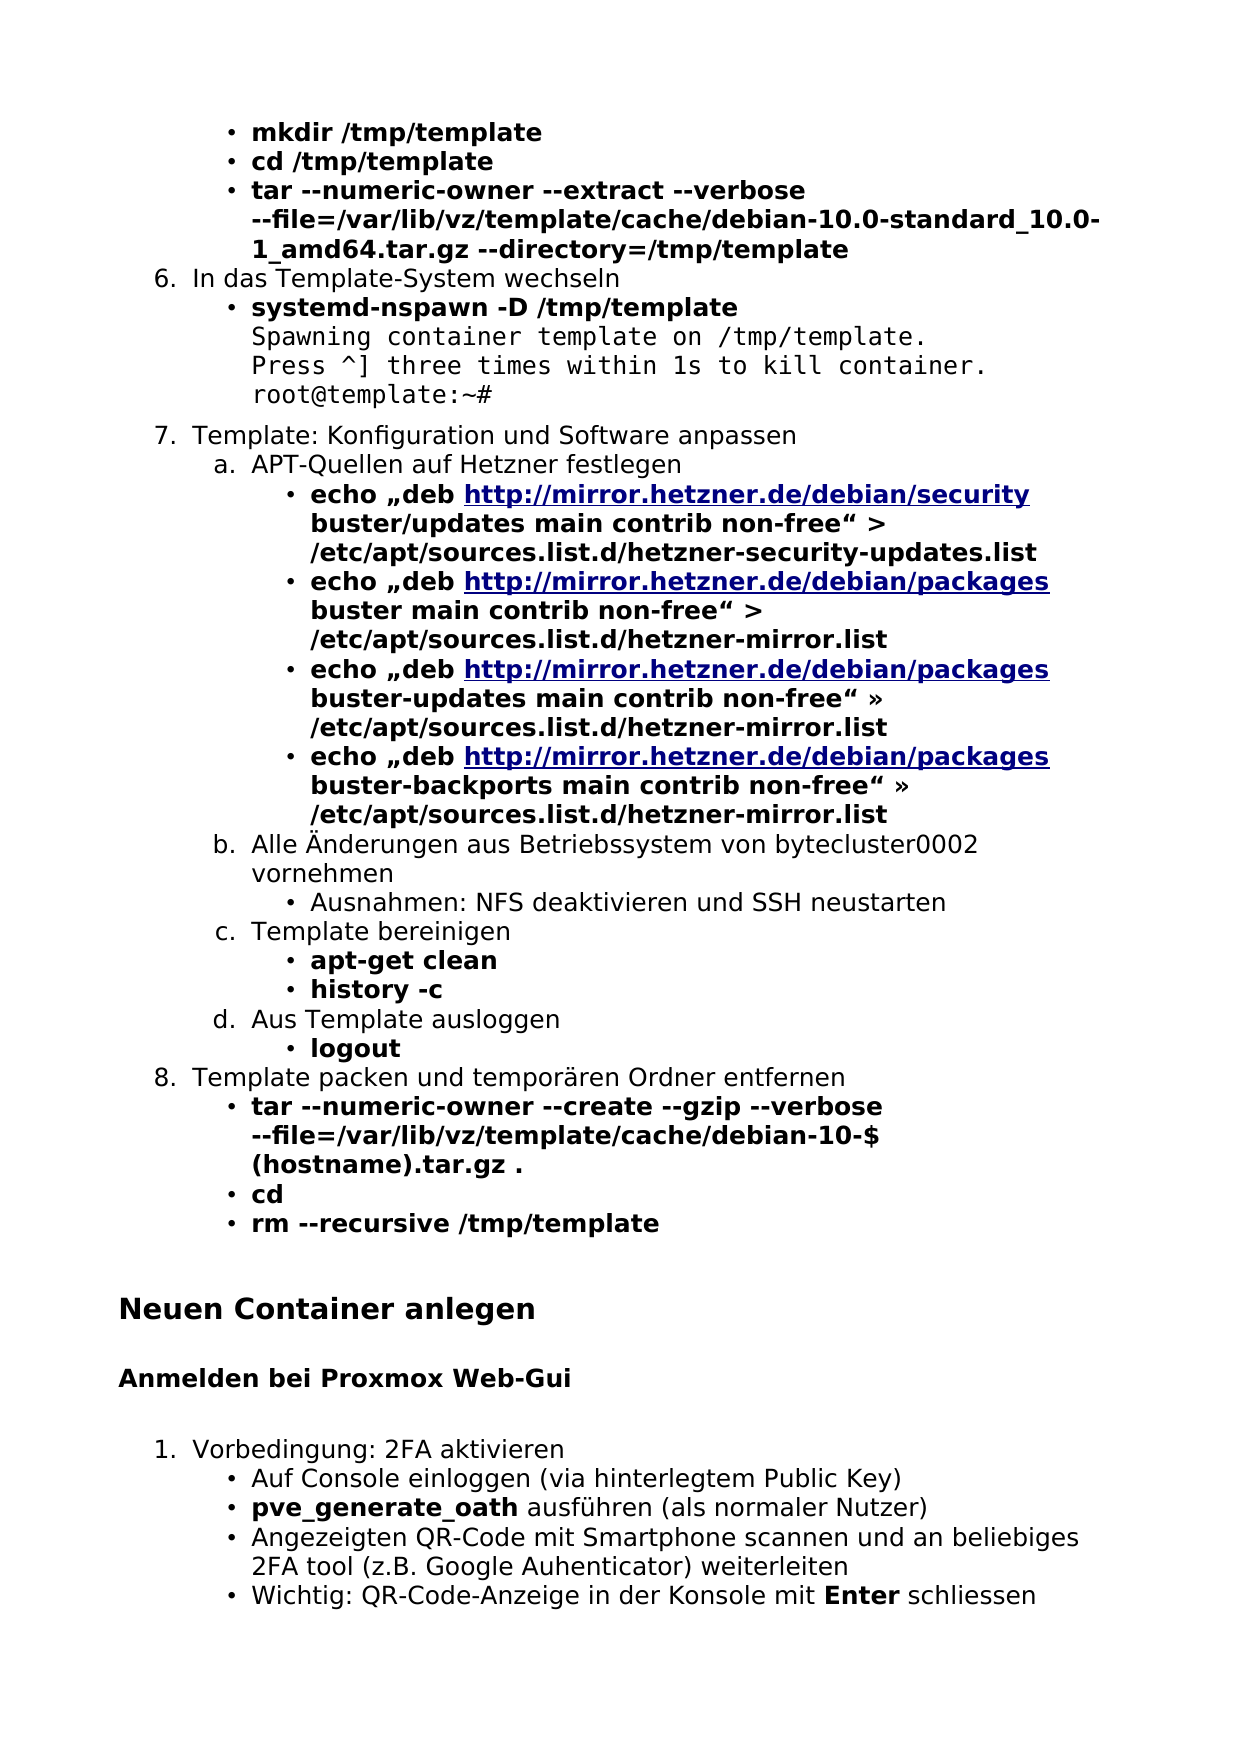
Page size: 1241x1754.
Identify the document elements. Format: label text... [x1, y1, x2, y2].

list Aus Template ausloggen [236, 1005, 1122, 1034]
list tar --numeric-owner --create --gzip --verbose --file=/var/lib/vz/template/cache/debian-10-$(hostname).tar.gz . [236, 1092, 1122, 1180]
list echo „deb http://mirror.hetzner.de/debian/packages buster-updates main contrib non-free“ » /etc/apt/sources.list.d/hetzner-mirror.list [295, 655, 1122, 742]
list echo „deb http://mirror.hetzner.de/debian/security buster/updates main contrib non-free“ > /etc/apt/sources.list.d/hetzner-security-updates.list [295, 480, 1122, 567]
list mkdir /tmp/template [236, 118, 1122, 147]
list APT-Quellen auf Hetzner festlegen [236, 451, 1122, 480]
list Alle Änderungen aus Betriebssystem von bytecluster0002 vornehmen [236, 830, 1122, 888]
list Template packen und temporären Ordner entfernen [177, 1063, 1122, 1092]
list Template: Konfiguration und Software anpassen [177, 422, 1122, 451]
list Wichtig: QR-Code-Anzeige in der Konsole mit Enter schliessen [236, 1581, 1122, 1610]
list Angezeigten QR-Code mit Smartphone scannen und an beliebiges 2FA tool (z.B. Google Auhenticator) weiterleiten [236, 1523, 1122, 1581]
list cd /tmp/template [236, 147, 1122, 176]
list logout [295, 1034, 1122, 1063]
list Spawning container template on /tmp/template. Press ^] three times within 1s to kill container. root@template:~# [236, 322, 1122, 410]
list Ausnahmen: NFS deaktivieren und SSH neustarten [295, 888, 1122, 917]
list pve_generate_oath ausführen (als normaler Nutzer) [236, 1494, 1122, 1523]
subtitle Anmelden bei Proxmox Web-Gui [118, 1364, 1122, 1393]
list Vorbedingung: 2FA aktivieren [177, 1435, 1122, 1464]
list apt-get clean [295, 947, 1122, 976]
list systemd-nspawn -D /tmp/template [236, 293, 1122, 322]
list rm --recursive /tmp/template [236, 1209, 1122, 1238]
list echo „deb http://mirror.hetzner.de/debian/packages buster-backports main contrib non-free“ » /etc/apt/sources.list.d/hetzner-mirror.list [295, 742, 1122, 830]
list history -c [295, 976, 1122, 1005]
subtitle Neuen Container anlegen [118, 1293, 1122, 1327]
list Auf Console einloggen (via hinterlegtem Public Key) [236, 1464, 1122, 1494]
list tar --numeric-owner --extract --verbose --file=/var/lib/vz/template/cache/debian-10.0-standard_10.0-1_amd64.tar.gz --directory=/tmp/template [236, 176, 1122, 264]
list In das Template-System wechseln [177, 264, 1122, 293]
list echo „deb http://mirror.hetzner.de/debian/packages buster main contrib non-free“ > /etc/apt/sources.list.d/hetzner-mirror.list [295, 567, 1122, 655]
list Template bereinigen [236, 917, 1122, 947]
list cd [236, 1180, 1122, 1209]
